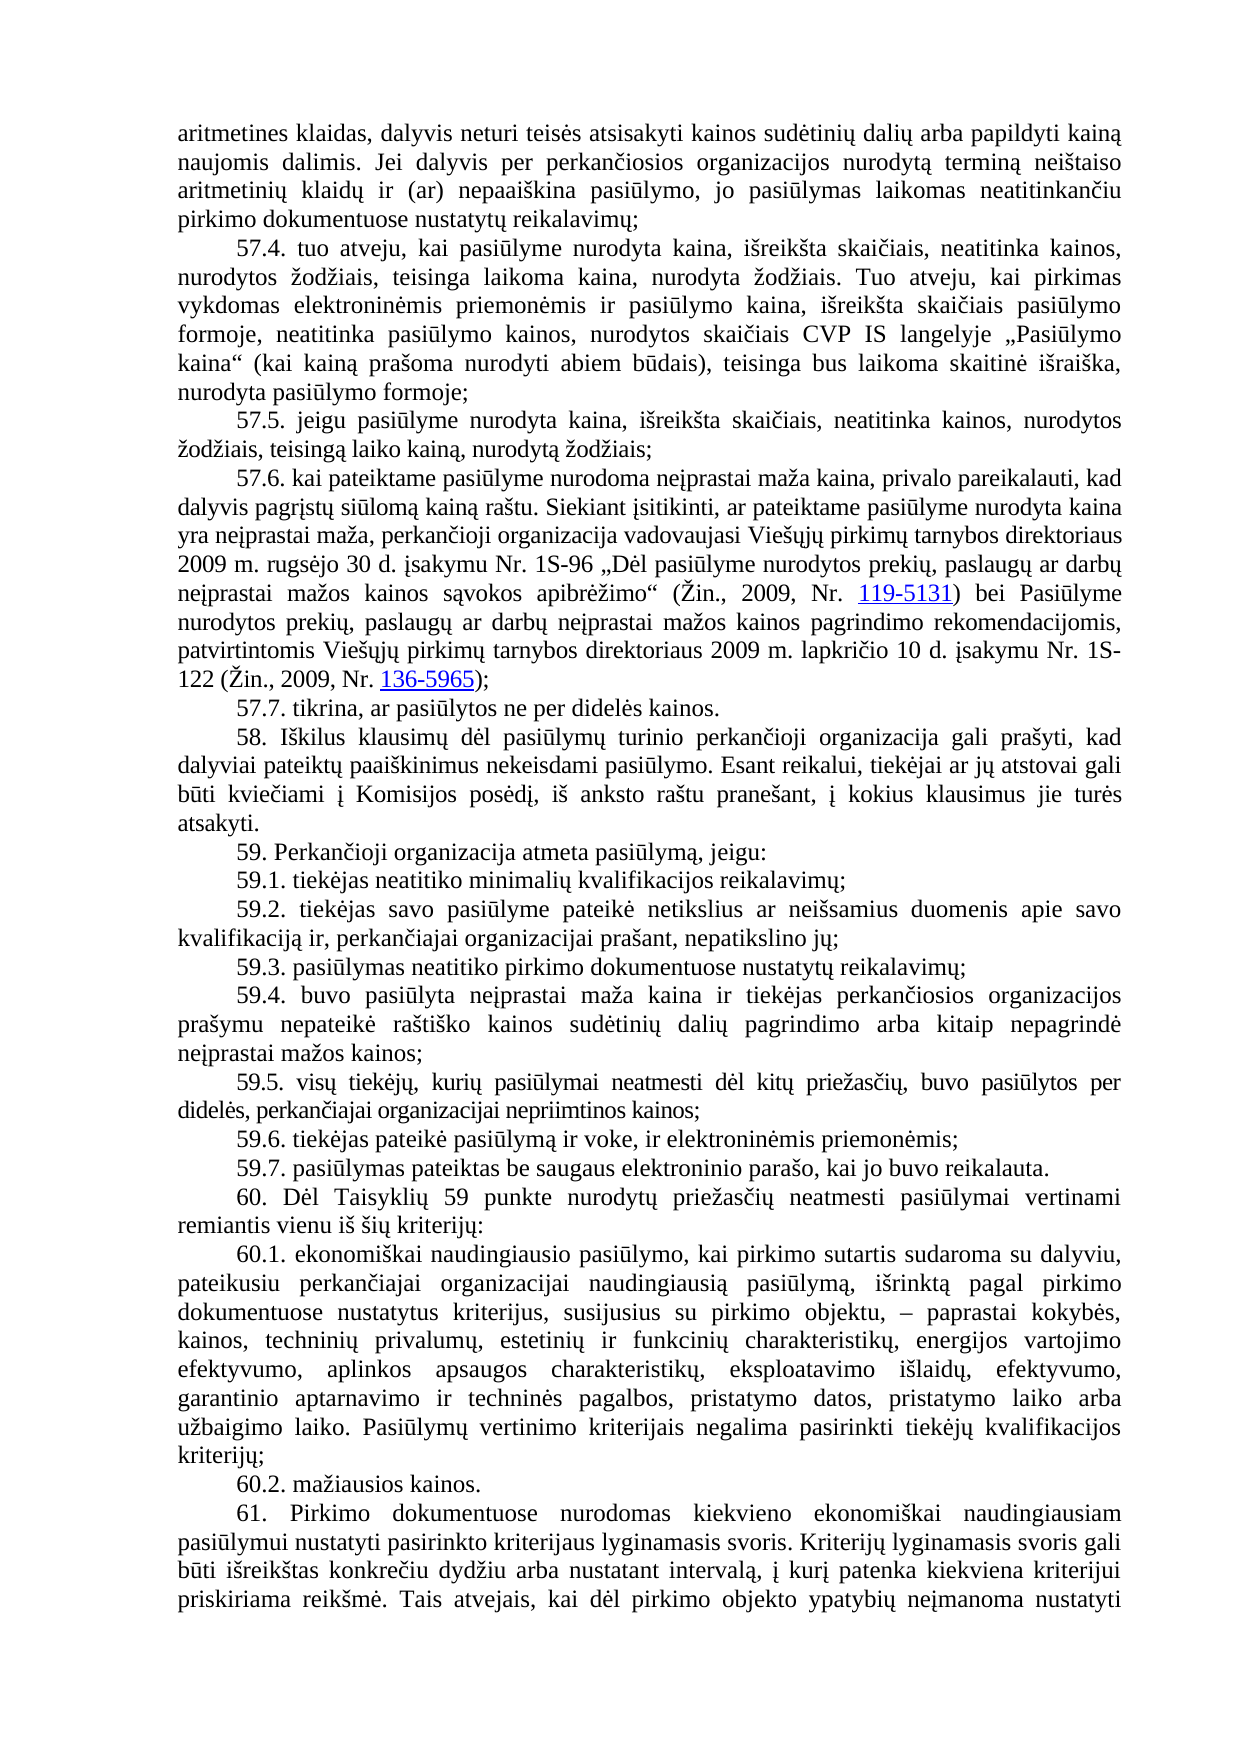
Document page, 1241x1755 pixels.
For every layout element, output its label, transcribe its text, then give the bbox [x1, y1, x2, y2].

text 58. iškilus klausimų dėl pasiūlymų turinio perkančioji organizacija gali prašyti, kad dalyviai pateiktų paaiškinimus nekeisdami pasiūlymo. Esant reikalui, tiekėjai ar jų atstovai gali būti kviečiami į Komisijos posėdį, iš anksto raštu pranešant, į kokius klausimus jie turės atsakyti. [177, 722, 1122, 837]
text 59.3. pasiūlymas neatitiko pirkimo dokumentuose nustatytų reikalavimų; [177, 952, 1122, 981]
text 57.5. jeigu pasiūlyme nurodyta kaina, išreikšta skaičiais, neatitinka kainos, nurodytos žodžiais, teisingą laiko kainą, nurodytą žodžiais; [177, 406, 1122, 463]
text aritmetines klaidas, dalyvis neturi teisės atsisakyti kainos sudėtinių dalių arba papildyti kainą naujomis dalimis. Jei dalyvis per perkančiosios organizacijos nurodytą terminą neištaiso aritmetinių klaidų ir (ar) nepaaiškina pasiūlymo, jo pasiūlymas laikomas neatitinkančiu pirkimo dokumentuose nustatytų reikalavimų; [177, 118, 1122, 233]
text 57.4. tuo atveju, kai pasiūlyme nurodyta kaina, išreikšta skaičiais, neatitinka kainos, nurodytos žodžiais, teisinga laikoma kaina, nurodyta žodžiais. Tuo atveju, kai pirkimas vykdomas elektroninėmis priemonėmis ir pasiūlymo kaina, išreikšta skaičiais pasiūlymo formoje, neatitinka pasiūlymo kainos, nurodytos skaičiais CVP IS langelyje „Pasiūlymo kaina“ (kai kainą prašoma nurodyti abiem būdais), teisinga bus laikoma skaitinė išraiška, nurodyta pasiūlymo formoje; [177, 233, 1122, 406]
text 59.7. pasiūlymas pateiktas be saugaus elektroninio parašo, kai jo buvo reikalauta. [177, 1153, 1122, 1182]
text 60.1. ekonomiškai naudingiausio pasiūlymo, kai pirkimo sutartis sudaroma su dalyviu, pateikusiu perkančiajai organizacijai naudingiausią pasiūlymą, išrinktą pagal pirkimo dokumentuose nustatytus kriterijus, susijusius su pirkimo objektu, – paprastai kokybės, kainos, techninių privalumų, estetinių ir funkcinių charakteristikų, energijos vartojimo efektyvumo, aplinkos apsaugos charakteristikų, eksploatavimo išlaidų, efektyvumo, garantinio aptarnavimo ir techninės pagalbos, pristatymo datos, pristatymo laiko arba užbaigimo laiko. Pasiūlymų vertinimo kriterijais negalima pasirinkti tiekėjų kvalifikacijos kriterijų; [177, 1239, 1122, 1469]
text 57.6. kai pateiktame pasiūlyme nurodoma neįprastai maža kaina, privalo pareikalauti, kad dalyvis pagrįstų siūlomą kainą raštu. Siekiant įsitikinti, ar pateiktame pasiūlyme nurodyta kaina yra neįprastai maža, perkančioji organizacija vadovaujasi Viešųjų pirkimų tarnybos direktoriaus 2009 m. rugsėjo 30 d. įsakymu Nr. 1S-96 „Dėl pasiūlyme nurodytos prekių, paslaugų ar darbų neįprastai mažos kainos sąvokos apibrėžimo“ (Žin., 2009, Nr. 119-5131) bei Pasiūlyme nurodytos prekių, paslaugų ar darbų neįprastai mažos kainos pagrindimo rekomendacijomis, patvirtintomis Viešųjų pirkimų tarnybos direktoriaus 2009 m. lapkričio 10 d. įsakymu Nr. 1S-122 (Žin., 2009, Nr. 136-5965); [177, 463, 1122, 693]
text 57.7. tikrina, ar pasiūlytos ne per didelės kainos. [177, 693, 1122, 722]
text 59. Perkančioji organizacija atmeta pasiūlymą, jeigu: [177, 837, 1122, 866]
text 59.6. tiekėjas pateikė pasiūlymą ir voke, ir elektroninėmis priemonėmis; [177, 1124, 1122, 1153]
text 59.5. visų tiekėjų, kurių pasiūlymai neatmesti dėl kitų priežasčių, buvo pasiūlytos per didelės, perkančiajai organizacijai nepriimtinos kainos; [177, 1067, 1122, 1124]
text 61. Pirkimo dokumentuose nurodomas kiekvieno ekonomiškai naudingiausiam pasiūlymui nustatyti pasirinkto kriterijaus lyginamasis svoris. Kriterijų lyginamasis svoris gali būti išreikštas konkrečiu dydžiu arba nustatant intervalą, į kurį patenka kiekviena kriterijui priskiriama reikšmė. Tais atvejais, kai dėl pirkimo objekto ypatybių neįmanoma nustatyti [177, 1498, 1122, 1613]
text 60.2. mažiausios kainos. [177, 1469, 1122, 1498]
text 59.1. tiekėjas neatitiko minimalių kvalifikacijos reikalavimų; [177, 866, 1122, 894]
text 60. Dėl Taisyklių 59 punkte nurodytų priežasčių neatmesti pasiūlymai vertinami remiantis vienu iš šių kriterijų: [177, 1182, 1122, 1239]
text 59.4. buvo pasiūlyta neįprastai maža kaina ir tiekėjas perkančiosios organizacijos prašymu nepateikė raštiško kainos sudėtinių dalių pagrindimo arba kitaip nepagrindė neįprastai mažos kainos; [177, 981, 1122, 1067]
text 59.2. tiekėjas savo pasiūlyme pateikė netikslius ar neišsamius duomenis apie savo kvalifikaciją ir, perkančiajai organizacijai prašant, nepatikslino jų; [177, 894, 1122, 952]
